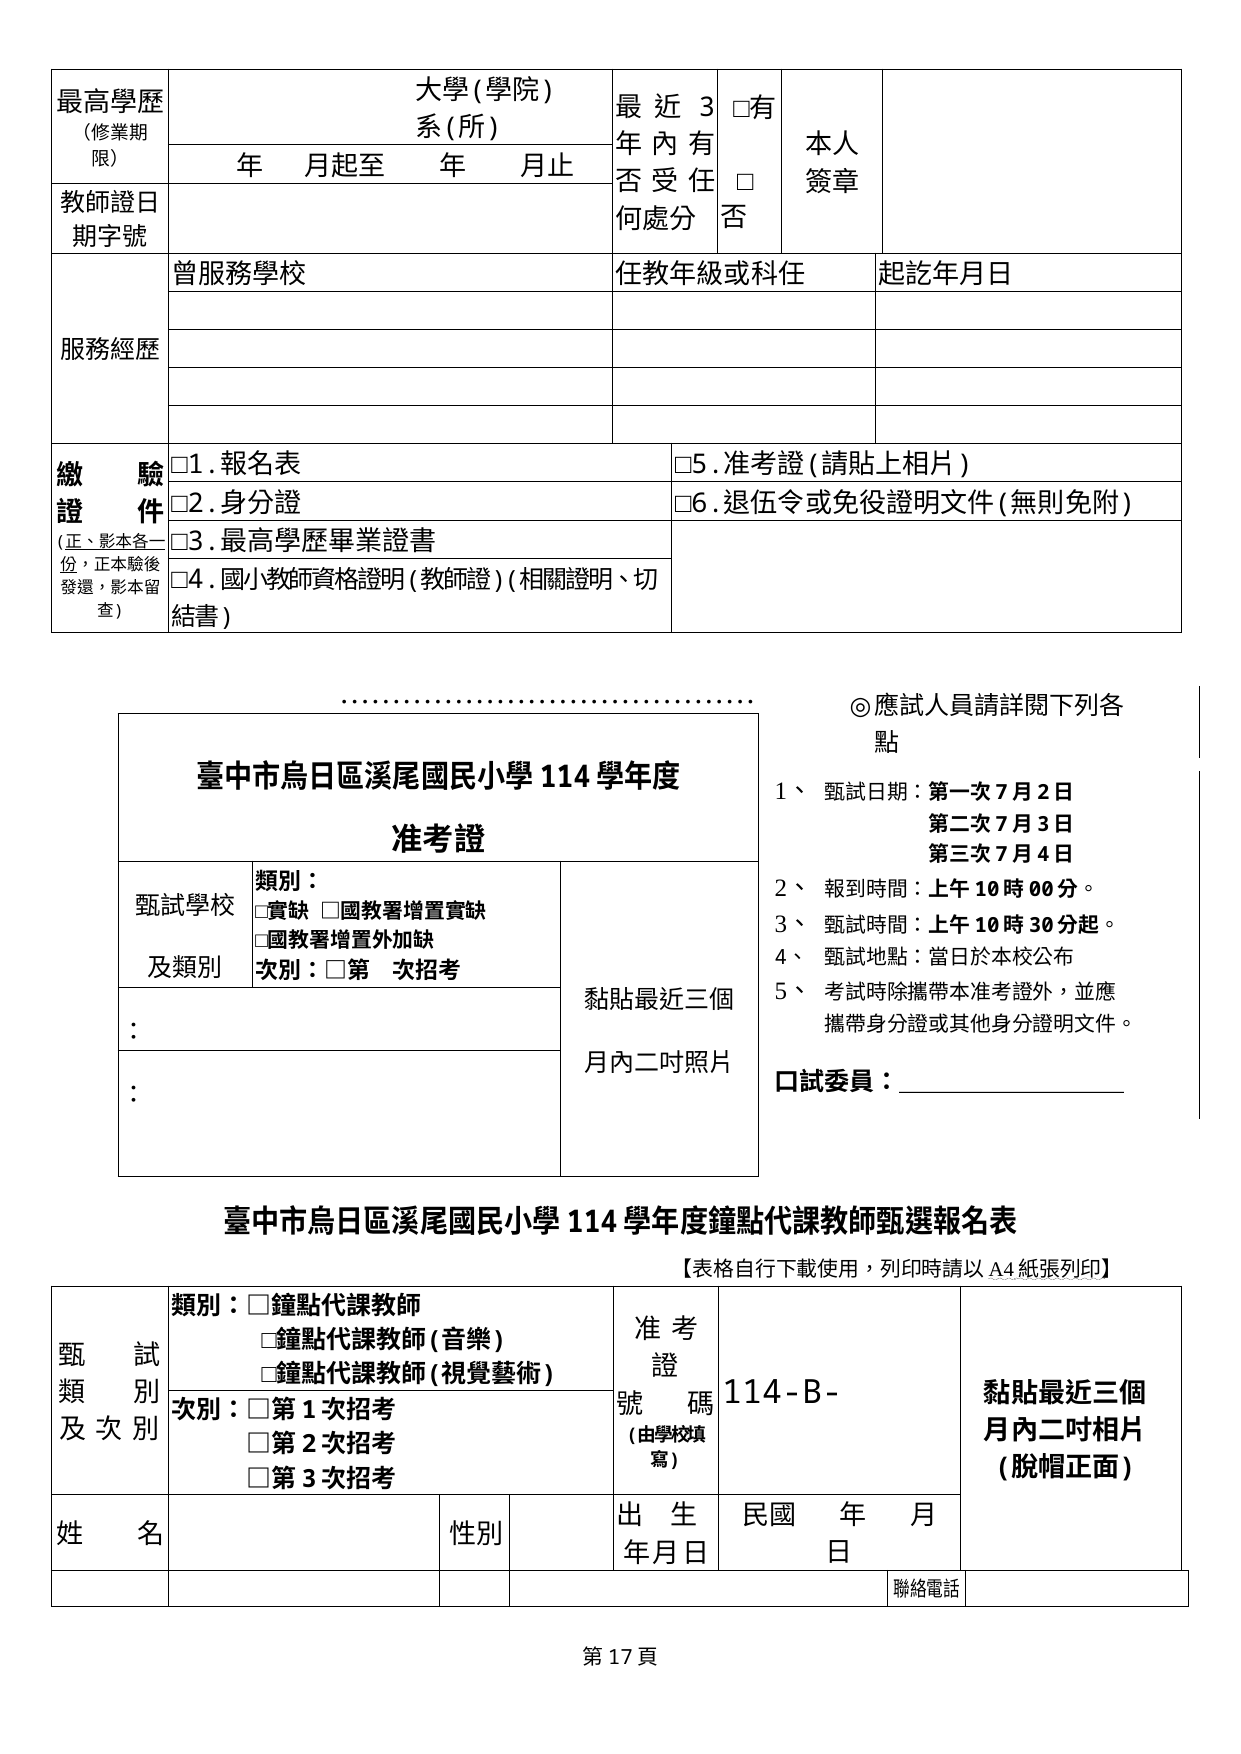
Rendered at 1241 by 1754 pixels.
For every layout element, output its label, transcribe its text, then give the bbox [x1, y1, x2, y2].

list 甄試地點：當日於本校公布 [774, 940, 1199, 971]
table_header 准 考 證 號 碼 (由學校填寫) [614, 1287, 718, 1494]
table_cell [169, 368, 612, 405]
table_cell 繳 驗 證 件 (正、影本各一份，正本驗後發還，影本留查) [52, 444, 168, 632]
table_cell □4.國小教師資格證明(教師證)(相關證明、切結書) [169, 559, 671, 632]
table_cell [876, 406, 1181, 443]
list 考試時除攜帶本准考證外，並應攜帶身分證或其他身分證明文件。 [774, 971, 1199, 1037]
table_cell [169, 330, 612, 367]
table_header [1182, 1286, 1188, 1390]
table_cell 聯絡電話 [888, 1571, 965, 1606]
table_cell [613, 292, 875, 329]
table_cell [169, 1571, 439, 1606]
table_cell □有 □否 [718, 70, 781, 253]
table_cell 任教年級或科任 [613, 254, 875, 291]
table_cell 最高學歷（修業期限） [52, 70, 168, 183]
table_cell □3.最高學歷畢業證書 [169, 521, 671, 558]
text 口試委員：＿＿＿＿＿＿＿＿＿ [774, 1061, 1199, 1097]
table_cell 次別：□第1次招考 □第2次招考 □第3次招考 [169, 1391, 613, 1494]
table_header 類別：□鐘點代課教師 □鐘點代課教師(音樂) □鐘點代課教師(視覺藝術) [169, 1287, 613, 1390]
table_cell [1182, 481, 1188, 519]
table_cell [169, 292, 612, 329]
text 第三次7月4日 [824, 837, 1199, 868]
table_cell [1182, 329, 1188, 367]
table_header 甄 試 類 別 及 次 別 [52, 1287, 168, 1494]
table_cell [1182, 558, 1188, 632]
text 臺中市烏日區溪尾國民小學114學年度鐘點代課教師甄選報名表 [118, 1177, 1122, 1240]
table_header 114-B- [719, 1287, 960, 1494]
table_cell 性別 [440, 1495, 509, 1570]
table_cell [613, 330, 875, 367]
table_cell [613, 406, 875, 443]
table_cell 類別： □實缺 □國教署增置實缺 □國教署增置外加缺 次別：□第 次招考 [253, 862, 560, 987]
table_cell [1182, 520, 1188, 558]
table_header 臺中市烏日區溪尾國民小學114學年度 准考證 [119, 714, 758, 861]
list 甄試時間：上午10時30分起。 [774, 904, 1199, 940]
table_cell [1182, 69, 1188, 144]
table_cell 民國 年 月 日 [719, 1495, 960, 1570]
table_cell □1.報名表 [169, 444, 671, 481]
table_header 黏貼最近三個 月內二吋相片 (脫帽正面) [961, 1287, 1181, 1570]
table_cell [1182, 253, 1188, 291]
table_cell [1182, 405, 1188, 443]
text ……………………………………………… [118, 651, 1215, 1127]
table_cell 大學(學院) 系(所) [169, 70, 612, 144]
table_cell 黏貼最近三個 月內二吋照片 [561, 862, 758, 1176]
table_cell [883, 70, 1181, 253]
table_cell [672, 521, 1181, 632]
table_cell [876, 292, 1181, 329]
table_cell 姓 名 [52, 1495, 168, 1570]
table_cell [1182, 291, 1188, 329]
table_cell 起訖年月日 [876, 254, 1181, 291]
table_cell [1182, 183, 1188, 253]
list 應試人員請詳閱下列各點 [849, 686, 1199, 758]
table_cell 年 月起至 年 月止 [169, 145, 612, 183]
text 第二次7月3日 [824, 807, 1199, 837]
table_cell 服務經歷 [52, 254, 168, 443]
list 報到時間：上午10時00分。 [774, 868, 1199, 904]
table_cell [876, 330, 1181, 367]
table_cell 甄試學校 及類別 [119, 862, 252, 987]
table_cell [1182, 367, 1188, 405]
table_cell 本人 簽章 [782, 70, 882, 253]
table_cell [876, 368, 1181, 405]
table_cell 出 生 年月日 [614, 1495, 718, 1570]
table_cell □2.身分證 [169, 482, 671, 519]
table_cell 教師證日期字號 [52, 184, 168, 253]
table_cell [1182, 1494, 1188, 1570]
table_cell [510, 1571, 887, 1606]
table_cell [1182, 144, 1188, 183]
table_cell 曾服務學校 [169, 254, 612, 291]
table_cell [966, 1571, 1188, 1606]
table_cell ： [119, 988, 560, 1050]
list 甄試日期：第一次7月2日 [774, 771, 1199, 807]
table_cell [613, 368, 875, 405]
table_cell [169, 1495, 439, 1570]
table_cell [169, 184, 612, 253]
table_cell [440, 1571, 509, 1606]
text 【表格自行下載使用，列印時請以A4紙張列印】 [118, 1240, 1122, 1286]
table_cell 最近3年內有否受任何處分 [613, 70, 717, 253]
table_cell ： [119, 1051, 560, 1176]
table_header [46, 745, 96, 1170]
table_cell [169, 406, 612, 443]
table_cell [510, 1495, 613, 1570]
table_cell □5.准考證(請貼上相片) [672, 444, 1181, 481]
table_cell [52, 1571, 168, 1606]
table_cell [1182, 1390, 1188, 1494]
table_cell □6.退伍令或免役證明文件(無則免附) [672, 482, 1181, 519]
table_cell [1182, 443, 1188, 481]
